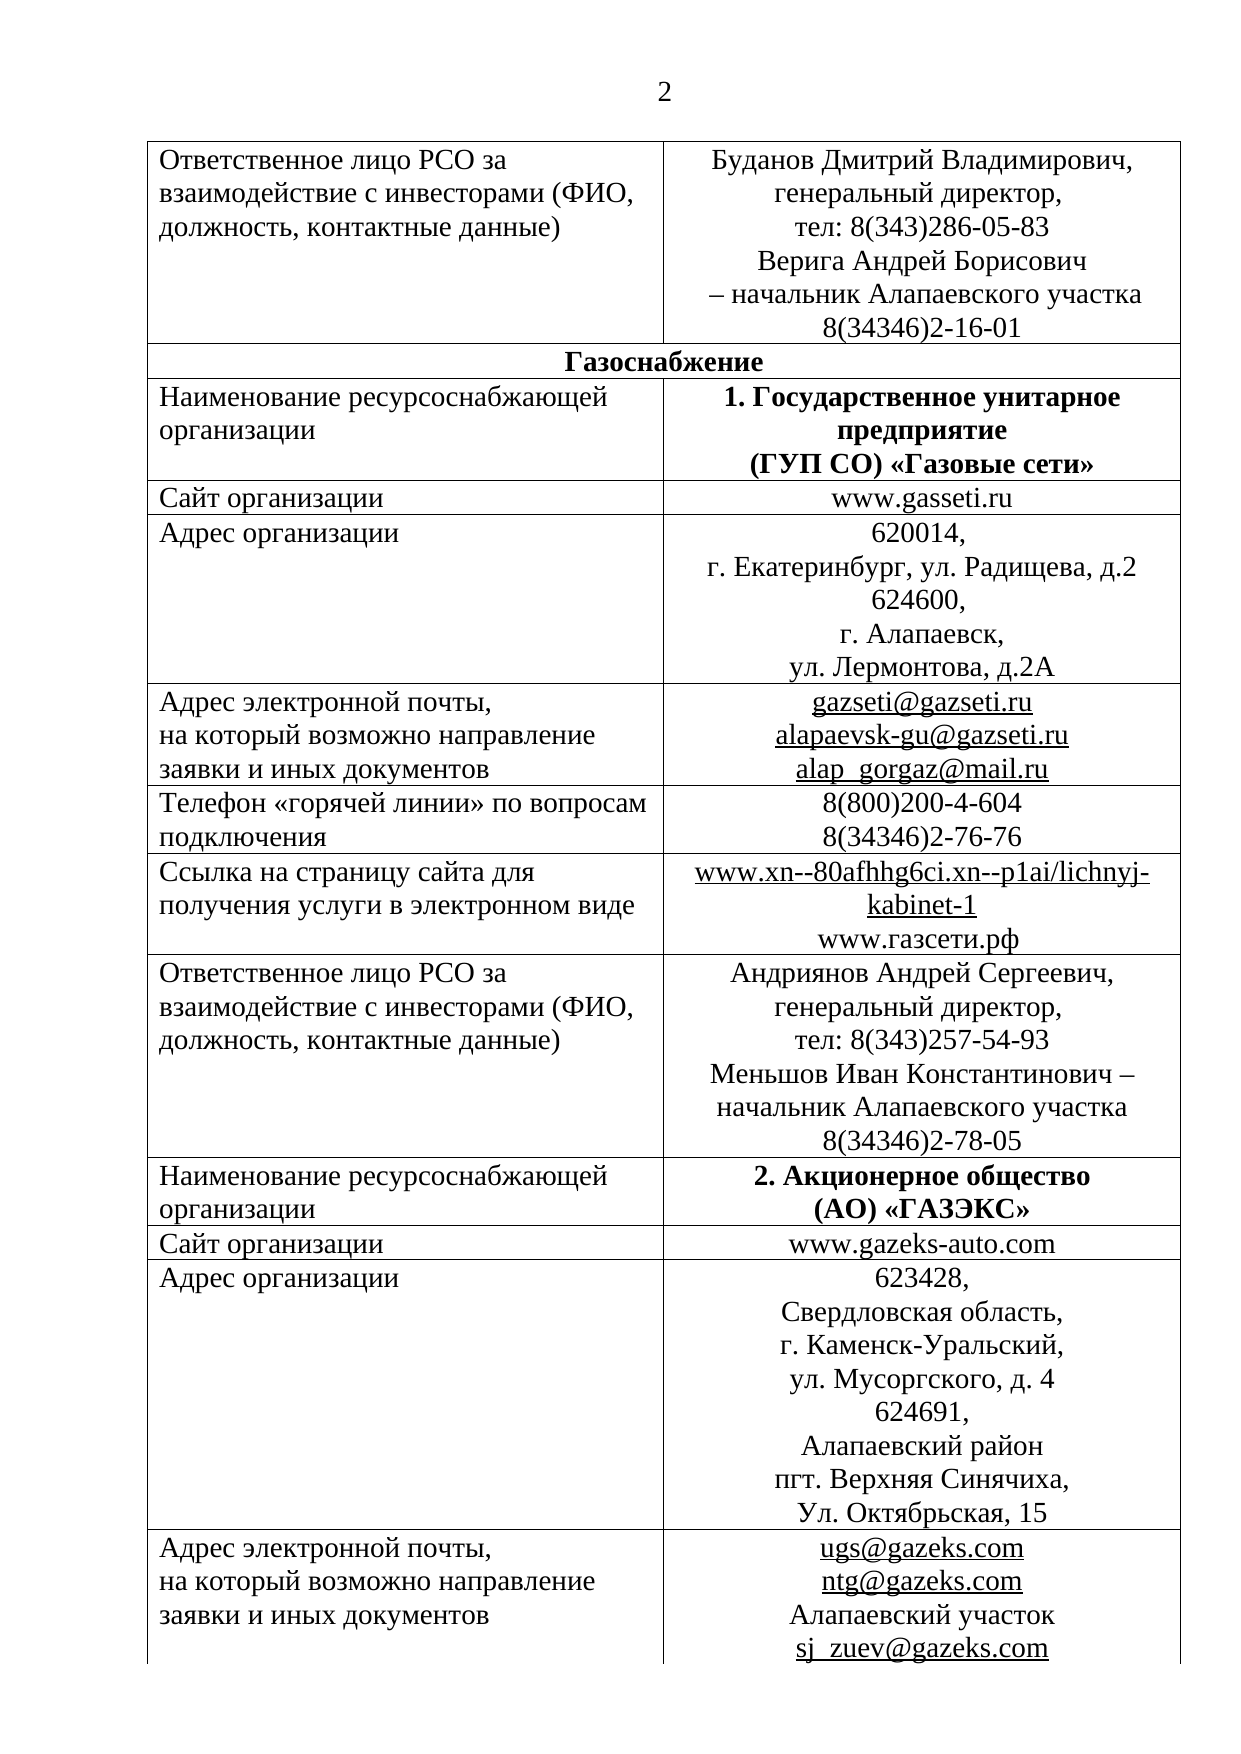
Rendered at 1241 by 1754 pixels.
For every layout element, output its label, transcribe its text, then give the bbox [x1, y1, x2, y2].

table_cell www.gazeks-auto.com [664, 1226, 1180, 1259]
table_cell Сайт организации [148, 481, 663, 514]
table_cell Адрес организации [148, 515, 663, 683]
table_cell ugs@gazeks.com ntg@gazeks.com Алапаевский участок sj_zuev@gazeks.com [664, 1530, 1180, 1664]
table_cell Ответственное лицо РСО за взаимодействие с инвесторами (ФИО, должность, контактные данные) [148, 955, 663, 1157]
table_cell 8(800)200-4-604 8(34346)2-76-76 [664, 786, 1180, 853]
table_cell Телефон «горячей линии» по вопросам подключения [148, 786, 663, 853]
table_cell Адрес электронной почты, на который возможно направление заявки и иных документов [148, 684, 663, 784]
table_cell 620014, г. Екатеринбург, ул. Радищева, д.2 624600, г. Алапаевск, ул. Лермонтова, д.2А [664, 515, 1180, 683]
table_cell www.gasseti.ru [664, 481, 1180, 514]
table_cell Адрес электронной почты, на который возможно направление заявки и иных документов [148, 1530, 663, 1664]
table_cell 1. Государственное унитарное предприятие (ГУП СО) «Газовые сети» [664, 379, 1180, 479]
table_cell Газоснабжение [148, 344, 1180, 378]
table_cell Адрес организации [148, 1260, 663, 1529]
table_cell Наименование ресурсоснабжающей организации [148, 379, 663, 479]
table_cell Сайт организации [148, 1226, 663, 1259]
table_cell Ответственное лицо РСО за взаимодействие с инвесторами (ФИО, должность, контактные данные) [148, 142, 663, 343]
table_cell Ссылка на страницу сайта для получения услуги в электронном виде [148, 854, 663, 954]
table_cell Андриянов Андрей Сергеевич, генеральный директор, тел: 8(343)257-54-93 Меньшов Иван Константинович – начальник Алапаевского участка 8(34346)2-78-05 [664, 955, 1180, 1157]
table_cell Буданов Дмитрий Владимирович, генеральный директор, тел: 8(343)286-05-83 Верига Андрей Борисович – начальник Алапаевского участка 8(34346)2-16-01 [664, 142, 1180, 343]
table_cell gazseti@gazseti.ru alapaevsk-gu@gazseti.ru alap_gorgaz@mail.ru [664, 684, 1180, 784]
table_cell Наименование ресурсоснабжающей организации [148, 1158, 663, 1225]
table_cell 2. Акционерное общество (АО) «ГАЗЭКС» [664, 1158, 1180, 1225]
table_cell www.xn--80afhhg6ci.xn--p1ai/lichnyj-kabinet-1 www.газсети.рф [664, 854, 1180, 954]
table_cell 623428, Свердловская область, г. Каменск-Уральский, ул. Мусоргского, д. 4 624691, Алапаевский район пгт. Верхняя Синячиха, Ул. Октябрьская, 15 [664, 1260, 1180, 1529]
